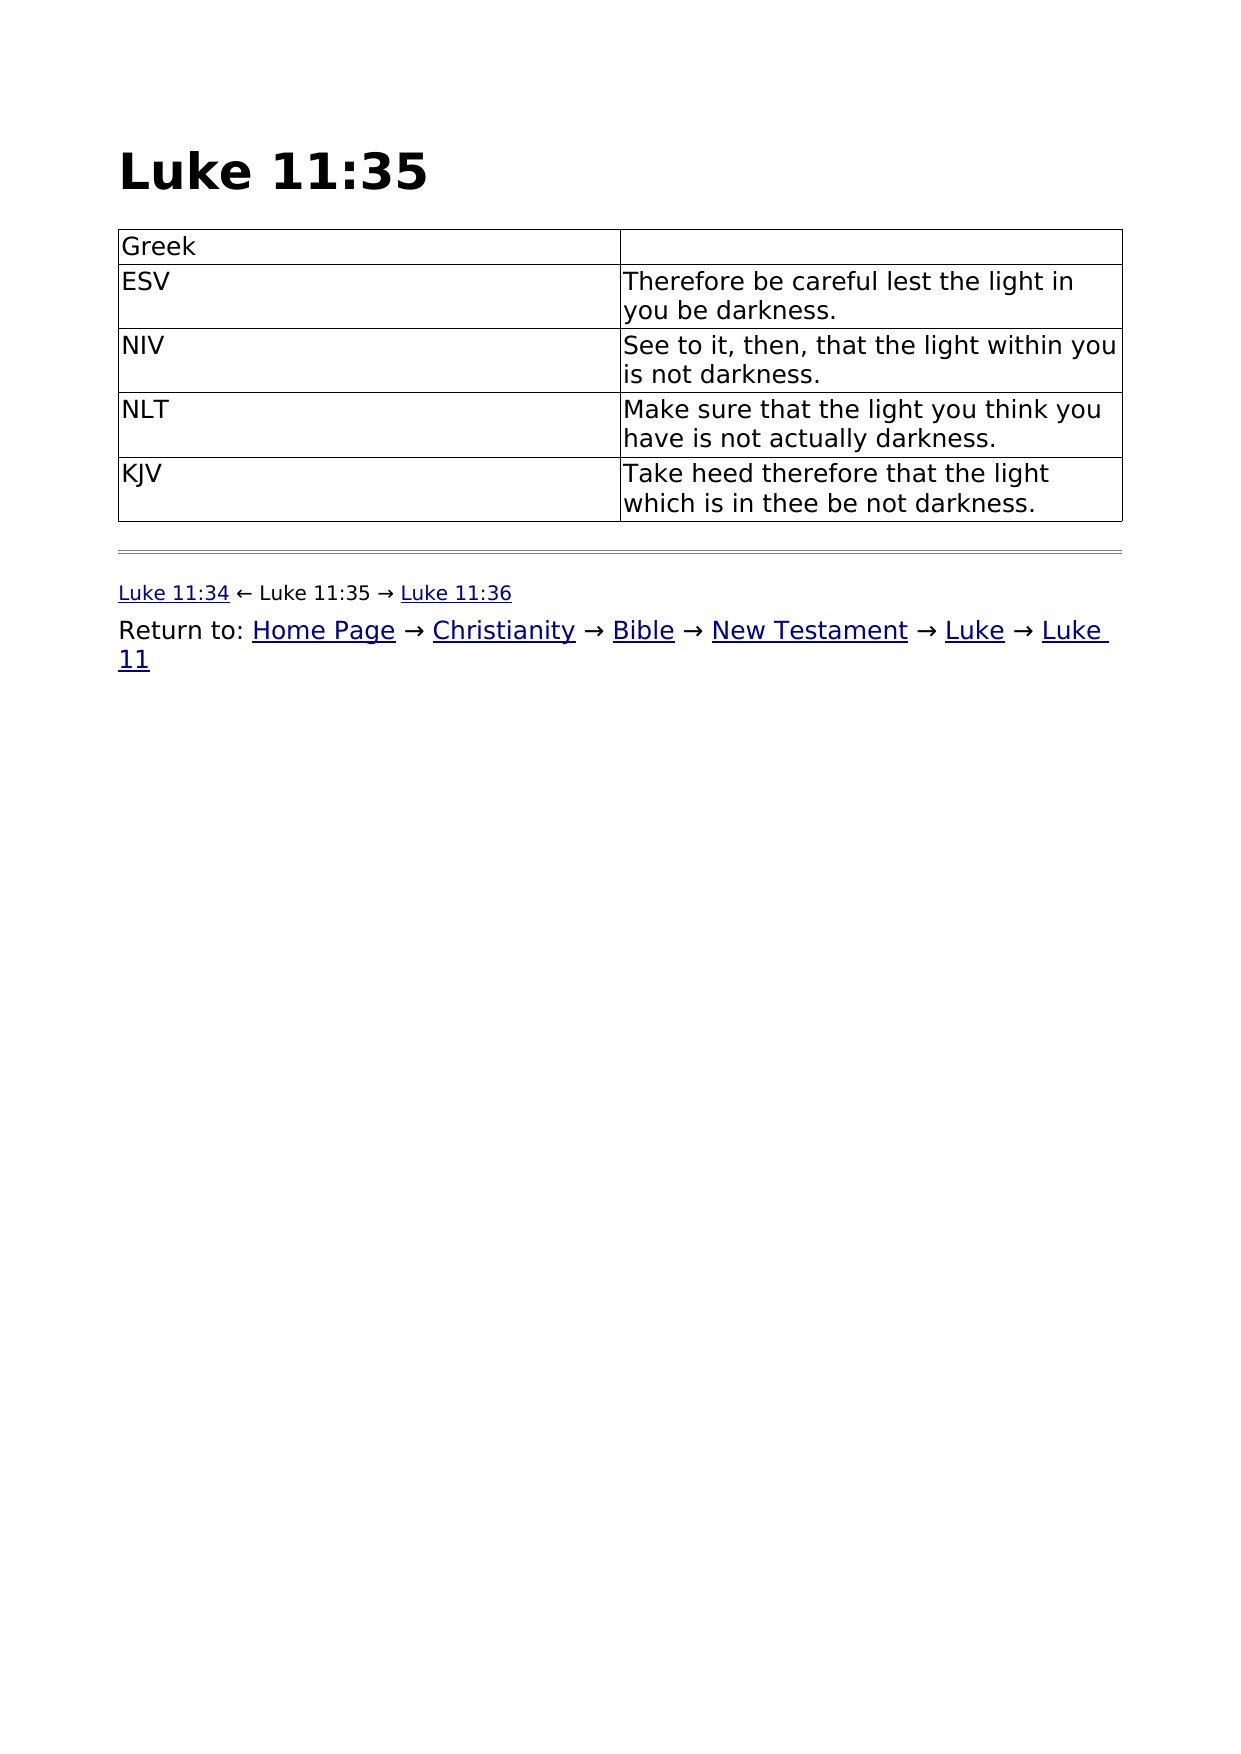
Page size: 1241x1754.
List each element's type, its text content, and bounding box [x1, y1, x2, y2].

table_header Greek [119, 230, 620, 264]
table_cell KJV [119, 458, 620, 521]
text Luke 11:34 ← Luke 11:35 → Luke 11:36 [118, 582, 1122, 616]
table_cell Make sure that the light you think you have is not actually darkness. [621, 393, 1122, 457]
table_cell NLT [119, 393, 620, 457]
table_cell Therefore be careful lest the light in you be darkness. [621, 265, 1122, 328]
subtitle Luke 11:35 [118, 143, 1122, 201]
text Return to: Home Page → Christianity → Bible → New Testament → Luke → Luke 11 [118, 616, 1122, 674]
table_cell See to it, then, that the light within you is not darkness. [621, 329, 1122, 392]
table_cell NIV [119, 329, 620, 392]
table_cell ESV [119, 265, 620, 328]
table_header [621, 230, 1122, 264]
table_cell Take heed therefore that the light which is in thee be not darkness. [621, 458, 1122, 521]
